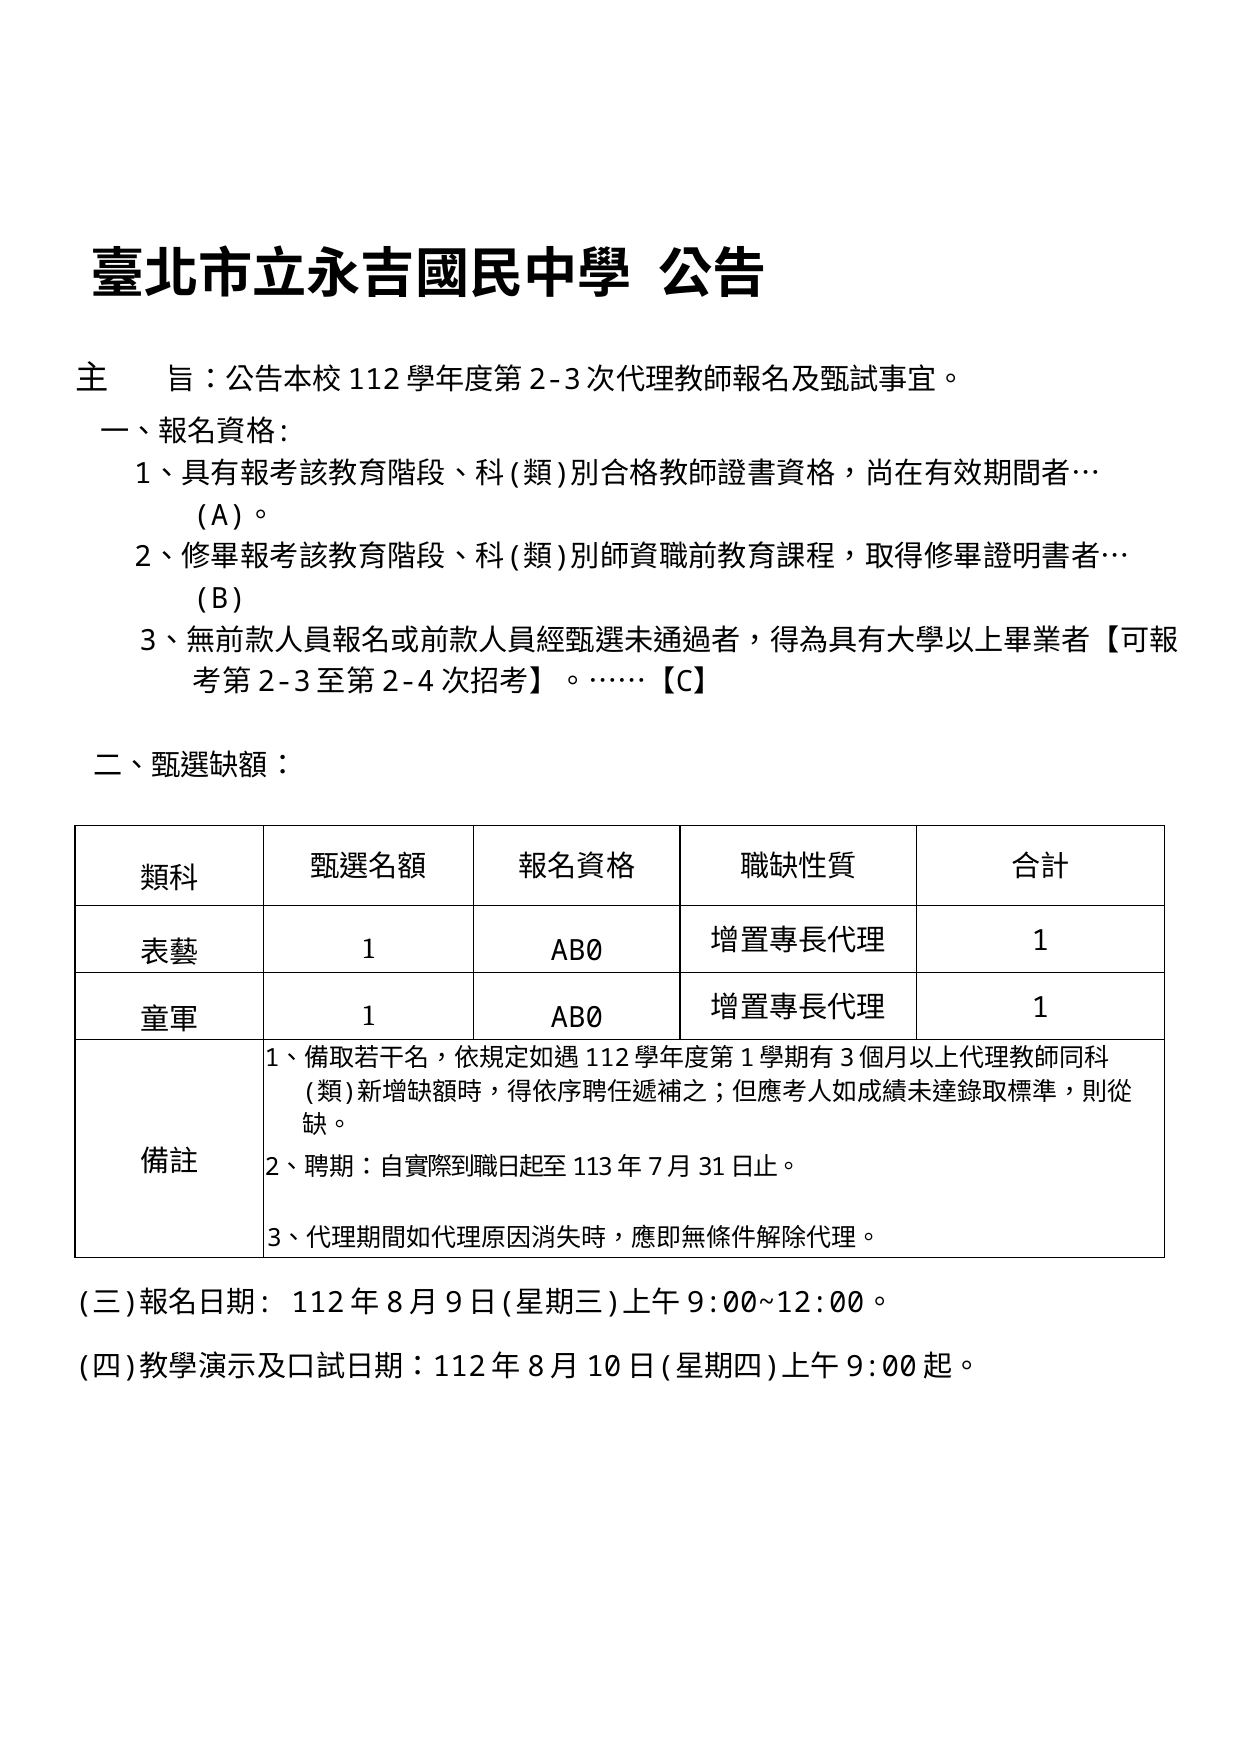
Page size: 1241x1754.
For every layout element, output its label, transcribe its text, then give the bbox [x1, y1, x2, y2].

table_cell 1 [917, 906, 1164, 972]
table_header 類科 [76, 826, 263, 905]
text (三)報名日期: 112年8月9日(星期三)上午9:00~12:00。 [75, 1258, 1181, 1320]
table_cell 1、備取若干名，依規定如遇112學年度第1學期有3個月以上代理教師同科(類)新增缺額時，得依序聘任遞補之；但應考人如成績未達錄取標準，則從缺。 2、聘期：自實際到職日起至113年7月31日止。 3、代理期間如代理原因消失時，應即無條件解除代理。 [264, 1040, 1164, 1257]
table_cell 童軍 [76, 973, 263, 1039]
table_header 甄選名額 [264, 826, 473, 905]
text 1、具有報考該教育階段、科(類)別合格教師證書資格，尚在有效期間者…(A)。 [75, 450, 1181, 533]
text (四)教學演示及口試日期：112年8月10日(星期四)上午9:00起。 [75, 1320, 1181, 1383]
table_header 報名資格 [474, 826, 679, 905]
table_cell 1 [264, 973, 473, 1039]
table_cell 1 [264, 906, 473, 972]
table_header 職缺性質 [681, 826, 916, 905]
table_cell 表藝 [76, 906, 263, 972]
table_cell AB0 [474, 906, 679, 972]
text 二、甄選缺額： [75, 742, 1181, 783]
table_cell 備註 [76, 1040, 263, 1257]
table_cell 1 [917, 973, 1164, 1039]
text 考第2-3至第2-4次招考】。……【C】 [103, 658, 1181, 700]
table_cell 增置專長代理 [681, 973, 916, 1039]
text 3、無前款人員報名或前款人員經甄選未通過者，得為具有大學以上畢業者【可報 [103, 617, 1181, 658]
text 2、修畢報考該教育階段、科(類)別師資職前教育課程，取得修畢證明書者…(B) [75, 533, 1181, 617]
text 主 旨：公告本校112學年度第2-3次代理教師報名及甄試事宜。 [75, 333, 1181, 396]
table_cell AB0 [474, 973, 679, 1039]
text 一、報名資格: [100, 408, 1181, 450]
table_cell 增置專長代理 [681, 906, 916, 972]
text 臺北市立永吉國民中學 公告 [75, 196, 1181, 321]
table_header 合計 [917, 826, 1164, 905]
